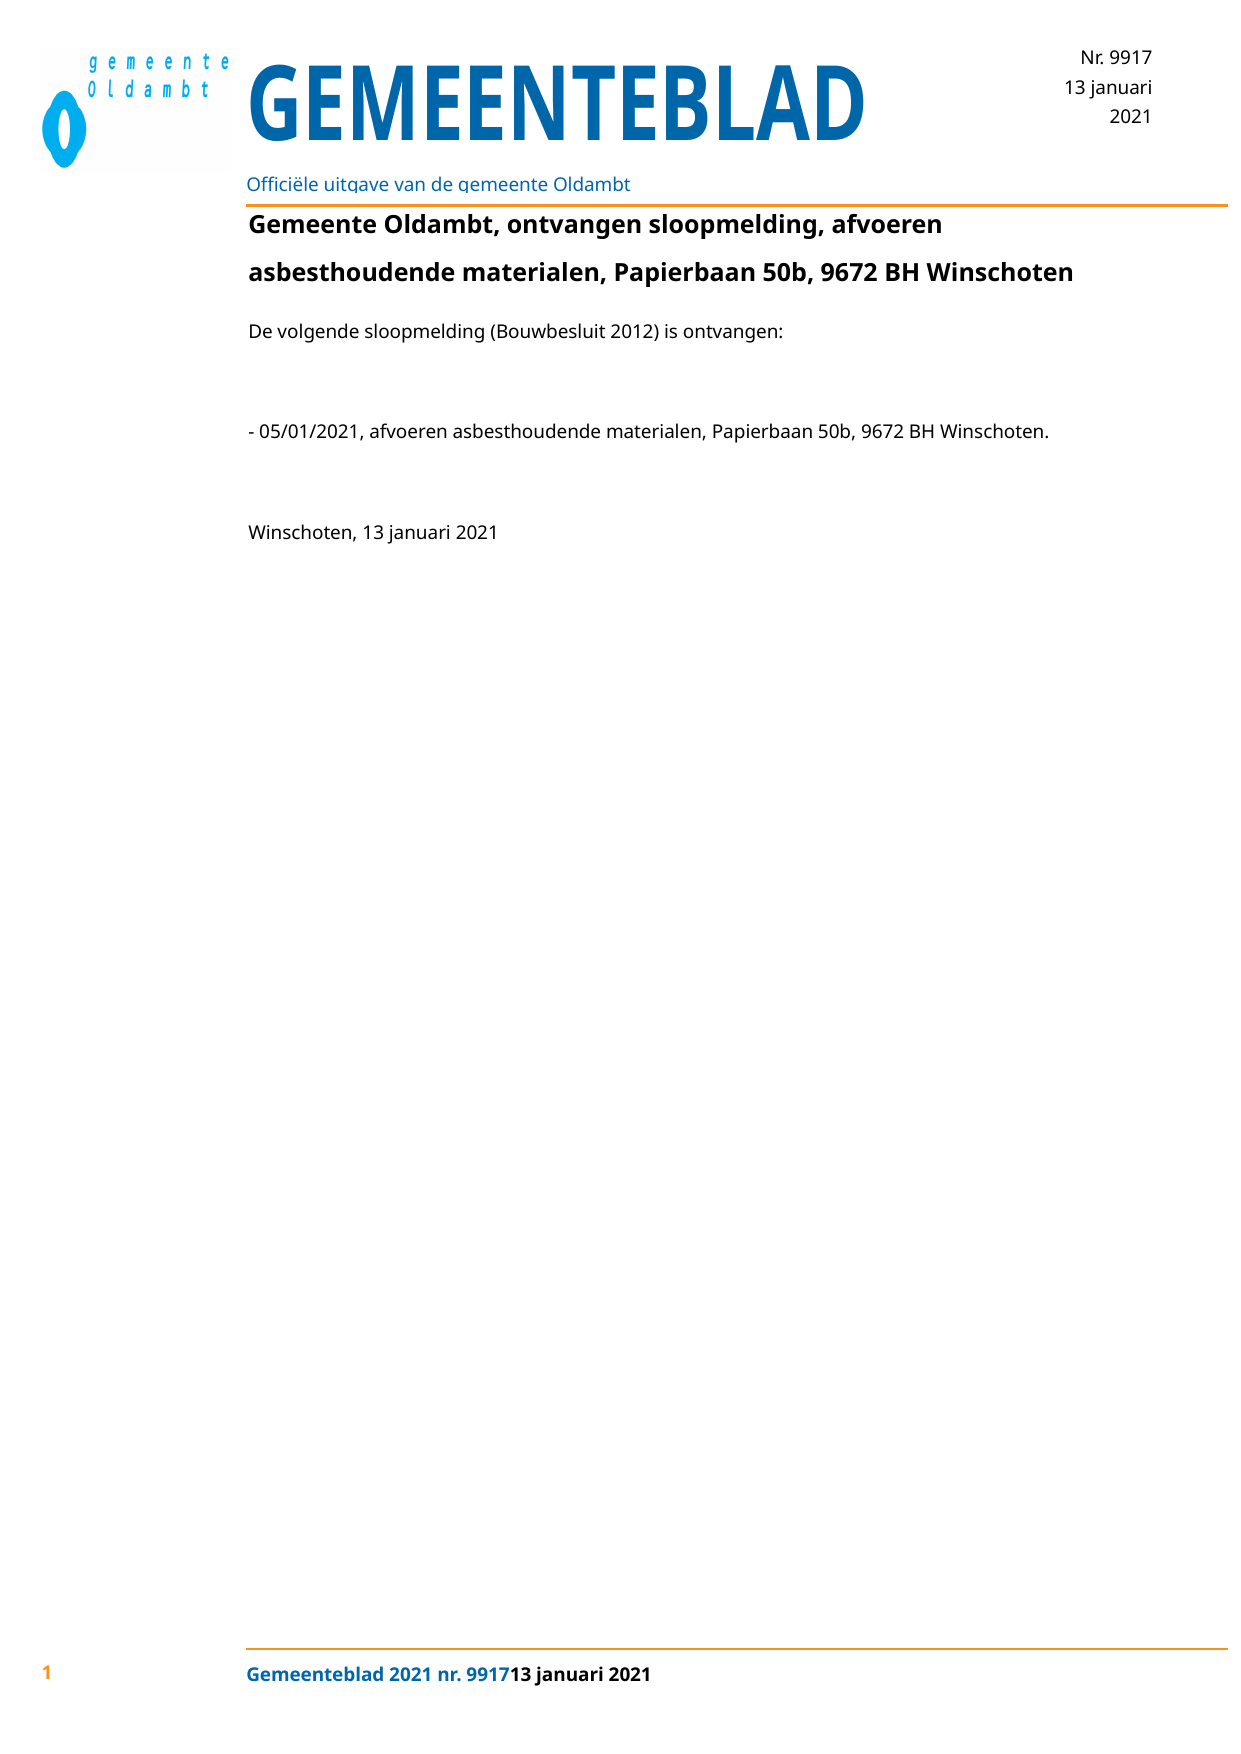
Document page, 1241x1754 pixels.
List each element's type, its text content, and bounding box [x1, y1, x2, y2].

text Winschoten, 13 januari 2021 [248, 519, 1152, 545]
text - 05/01/2021, afvoeren asbesthoudende materialen, Papierbaan 50b, 9672 BH Winschoten. [248, 419, 1152, 444]
text De volgende sloopmelding (Bouwbesluit 2012) is ontvangen: [248, 318, 1152, 344]
picture [41, 47, 231, 172]
text Gemeente Oldambt, ontvangen sloopmelding, afvoeren asbesthoudende materialen, Papierbaan 50b, 9672 BH Winschoten [248, 207, 1152, 288]
